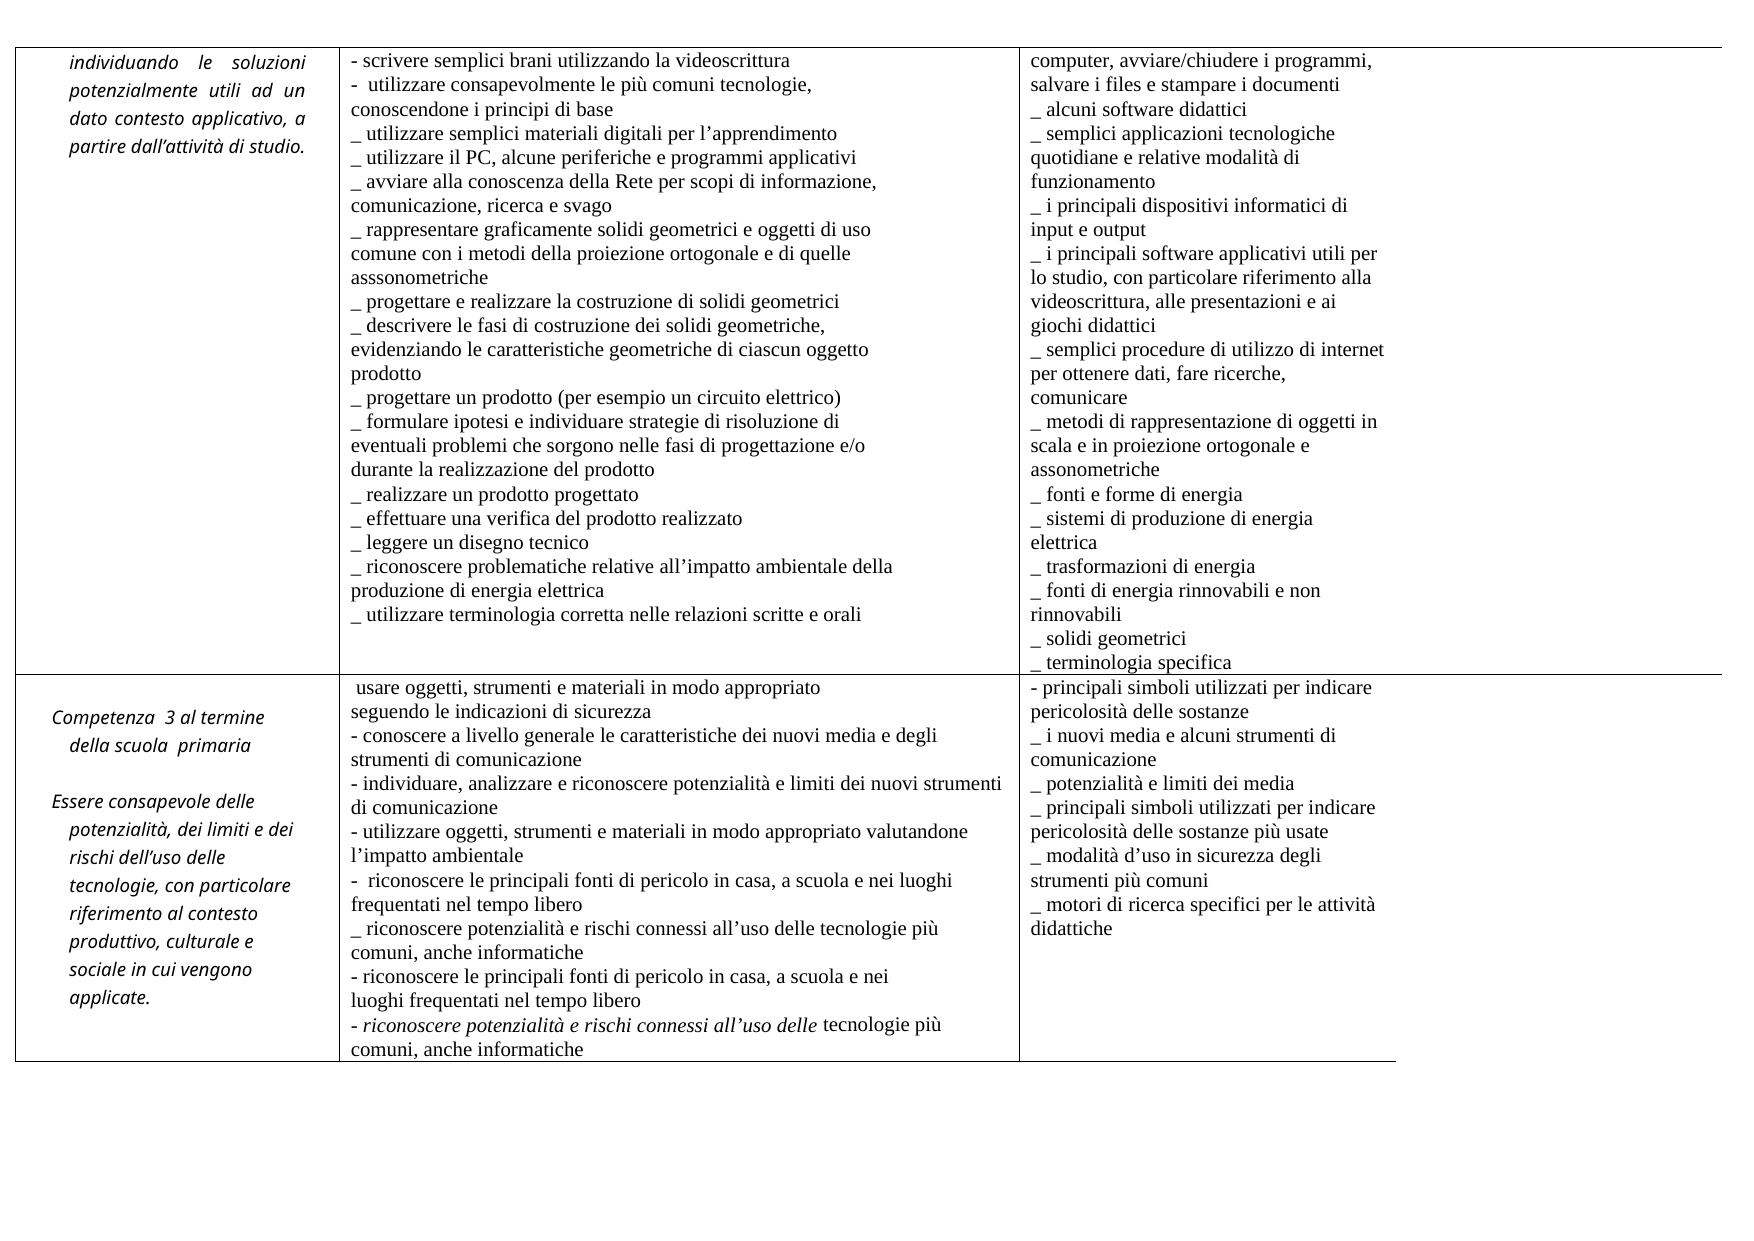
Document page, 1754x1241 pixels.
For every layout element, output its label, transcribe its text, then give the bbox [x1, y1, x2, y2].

table_cell - scrivere semplici brani utilizzando la videoscrittura - utilizzare consapevolmente le più comuni tecnologie, conoscendone i principi di base _ utilizzare semplici materiali digitali per l’apprendimento _ utilizzare il PC, alcune periferiche e programmi applicativi _ avviare alla conoscenza della Rete per scopi di informazione, comunicazione, ricerca e svago _ rappresentare graficamente solidi geometrici e oggetti di uso comune con i metodi della proiezione ortogonale e di quelle asssonometriche _ progettare e realizzare la costruzione di solidi geometrici _ descrivere le fasi di costruzione dei solidi geometriche, evidenziando le caratteristiche geometriche di ciascun oggetto prodotto _ progettare un prodotto (per esempio un circuito elettrico) _ formulare ipotesi e individuare strategie di risoluzione di eventuali problemi che sorgono nelle fasi di progettazione e/o durante la realizzazione del prodotto _ realizzare un prodotto progettato _ effettuare una verifica del prodotto realizzato _ leggere un disegno tecnico _ riconoscere problematiche relative all’impatto ambientale della produzione di energia elettrica _ utilizzare terminologia corretta nelle relazioni scritte e orali [340, 48, 1019, 674]
table_cell Competenza 3 al termine della scuola primaria Essere consapevole delle potenzialità, dei limiti e dei rischi dell’uso delle tecnologie, con particolare riferimento al contesto produttivo, culturale e sociale in cui vengono applicate. [16, 675, 339, 1061]
table_cell usare oggetti, strumenti e materiali in modo appropriato seguendo le indicazioni di sicurezza - conoscere a livello generale le caratteristiche dei nuovi media e degli strumenti di comunicazione - individuare, analizzare e riconoscere potenzialità e limiti dei nuovi strumenti di comunicazione - utilizzare oggetti, strumenti e materiali in modo appropriato valutandone l’impatto ambientale - riconoscere le principali fonti di pericolo in casa, a scuola e nei luoghi frequentati nel tempo libero _ riconoscere potenzialità e rischi connessi all’uso delle tecnologie più comuni, anche informatiche - riconoscere le principali fonti di pericolo in casa, a scuola e nei luoghi frequentati nel tempo libero - riconoscere potenzialità e rischi connessi all’uso delle tecnologie più comuni, anche informatiche [340, 675, 1019, 1061]
table_cell individuando le soluzioni potenzialmente utili ad un dato contesto applicativo, a partire dall’attività di studio. [16, 48, 339, 674]
table_cell [1396, 48, 1722, 674]
table_cell computer, avviare/chiudere i programmi, salvare i files e stampare i documenti _ alcuni software didattici _ semplici applicazioni tecnologiche quotidiane e relative modalità di funzionamento _ i principali dispositivi informatici di input e output _ i principali software applicativi utili per lo studio, con particolare riferimento alla videoscrittura, alle presentazioni e ai giochi didattici _ semplici procedure di utilizzo di internet per ottenere dati, fare ricerche, comunicare _ metodi di rappresentazione di oggetti in scala e in proiezione ortogonale e assonometriche _ fonti e forme di energia _ sistemi di produzione di energia elettrica _ trasformazioni di energia _ fonti di energia rinnovabili e non rinnovabili _ solidi geometrici _ terminologia specifica [1020, 48, 1396, 674]
table_cell [1396, 675, 1722, 1061]
table_cell - principali simboli utilizzati per indicare pericolosità delle sostanze _ i nuovi media e alcuni strumenti di comunicazione _ potenzialità e limiti dei media _ principali simboli utilizzati per indicare pericolosità delle sostanze più usate _ modalità d’uso in sicurezza degli strumenti più comuni _ motori di ricerca specifici per le attività didattiche [1020, 675, 1396, 1061]
